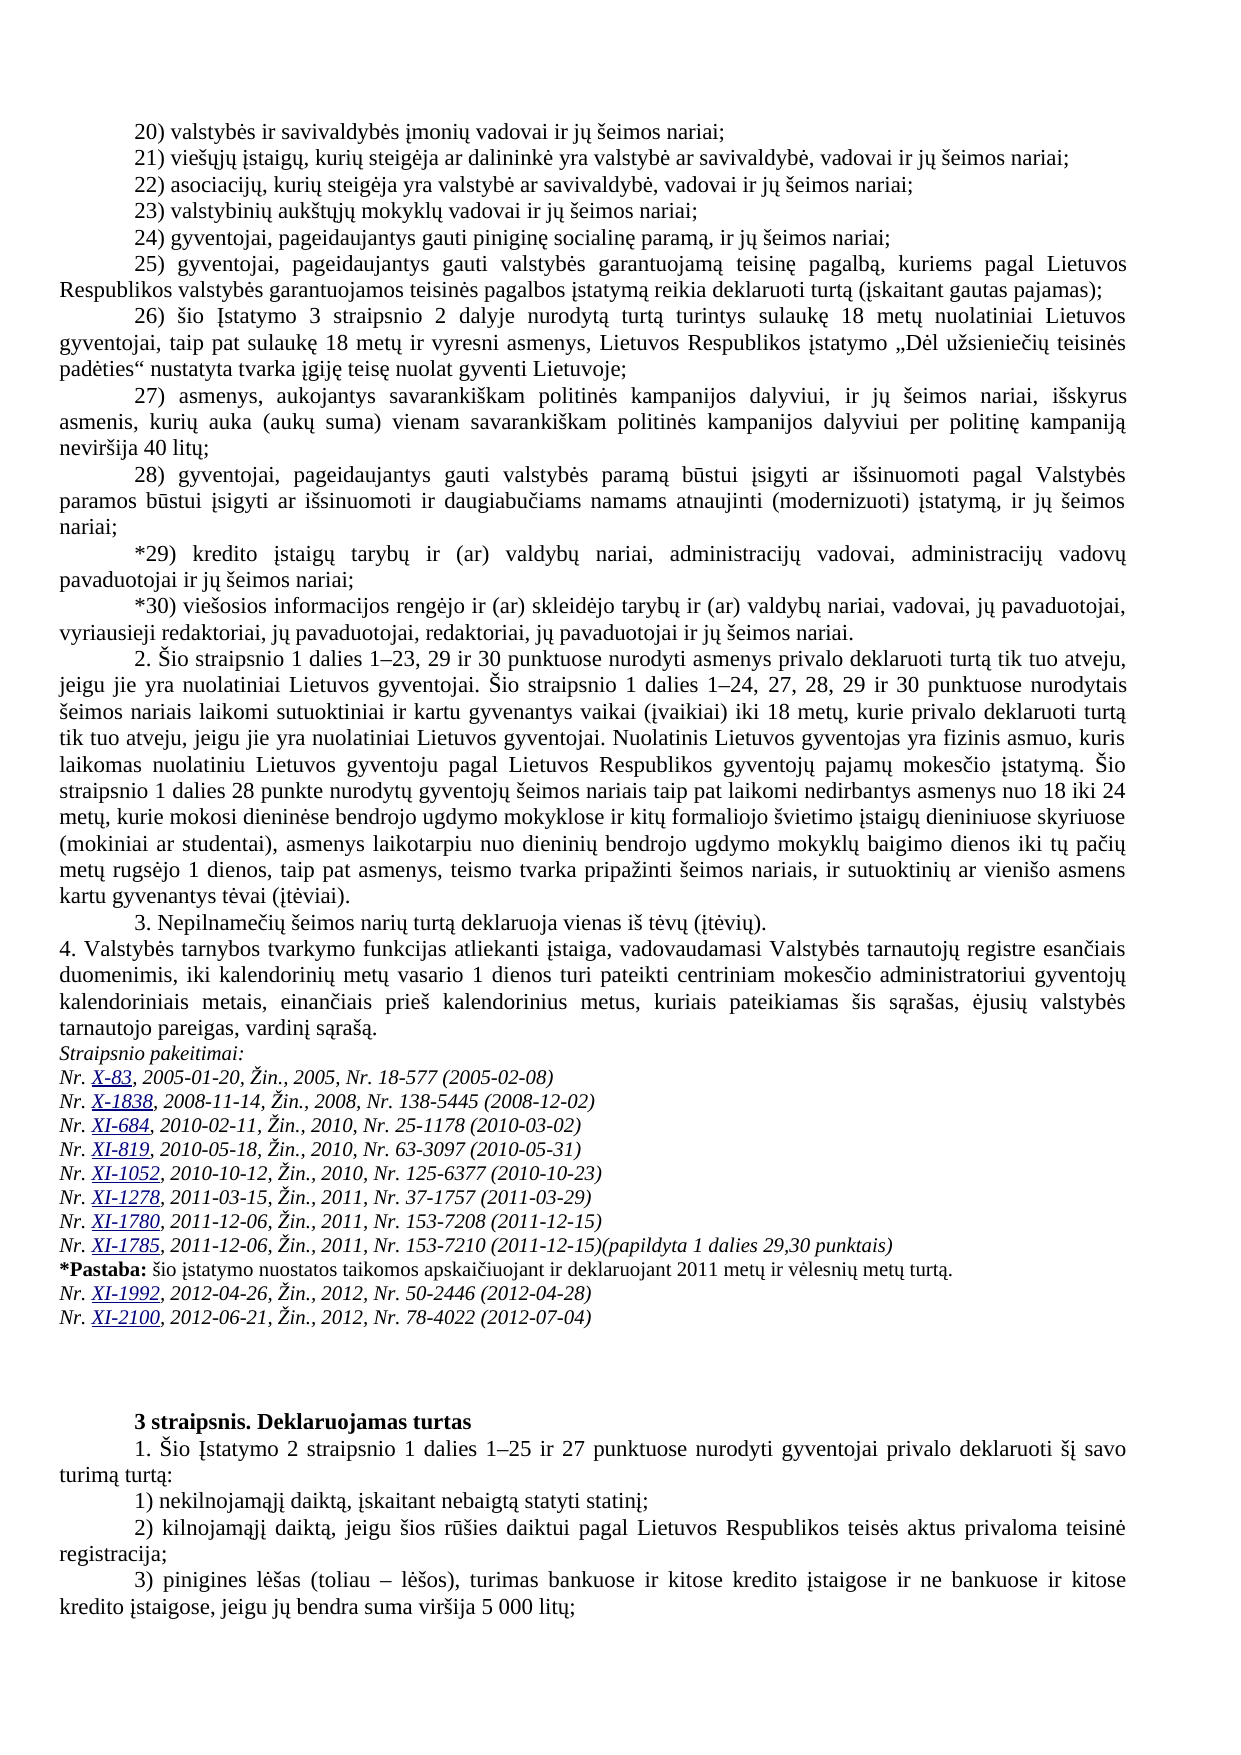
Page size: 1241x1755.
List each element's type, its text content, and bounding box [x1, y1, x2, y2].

text Nr. X-83, 2005-01-20, Žin., 2005, Nr. 18-577 (2005-02-08) [59, 1064, 1122, 1089]
text 23) valstybinių aukštųjų mokyklų vadovai ir jų šeimos nariai; [59, 197, 1127, 223]
text *30) viešosios informacijos rengėjo ir (ar) skleidėjo tarybų ir (ar) valdybų nariai, vadovai, jų pavaduotojai, vyriausieji redaktoriai, jų pavaduotojai, redaktoriai, jų pavaduotojai ir jų šeimos nariai. [59, 592, 1127, 645]
text Nr. XI-819, 2010-05-18, Žin., 2010, Nr. 63-3097 (2010-05-31) [59, 1137, 1122, 1161]
text 24) gyventojai, pageidaujantys gauti piniginę socialinę paramą, ir jų šeimos nariai; [59, 223, 1127, 250]
text Nr. XI-1278, 2011-03-15, Žin., 2011, Nr. 37-1757 (2011-03-29) [59, 1185, 1122, 1209]
text *29) kredito įstaigų tarybų ir (ar) valdybų nariai, administracijų vadovai, administracijų vadovų pavaduotojai ir jų šeimos nariai; [59, 540, 1127, 592]
text Nr. XI-1780, 2011-12-06, Žin., 2011, Nr. 153-7208 (2011-12-15) [59, 1209, 1122, 1233]
text Nr. XI-1992, 2012-04-26, Žin., 2012, Nr. 50-2446 (2012-04-28) [59, 1281, 1122, 1305]
text 26) šio Įstatymo 3 straipsnio 2 dalyje nurodytą turtą turintys sulaukę 18 metų nuolatiniai Lietuvos gyventojai, taip pat sulaukę 18 metų ir vyresni asmenys, Lietuvos Respublikos įstatymo „Dėl užsieniečių teisinės padėties“ nustatyta tvarka įgiję teisę nuolat gyventi Lietuvoje; [59, 303, 1127, 382]
text Nr. XI-1785, 2011-12-06, Žin., 2011, Nr. 153-7210 (2011-12-15)(papildyta 1 dalies 29,30 punktais) [59, 1233, 1122, 1257]
text *Pastaba: šio įstatymo nuostatos taikomos apskaičiuojant ir deklaruojant 2011 metų ir vėlesnių metų turtą. [59, 1257, 1122, 1281]
text Nr. XI-1052, 2010-10-12, Žin., 2010, Nr. 125-6377 (2010-10-23) [59, 1161, 1122, 1185]
text 3 straipsnis. Deklaruojamas turtas [59, 1408, 1127, 1435]
text 27) asmenys, aukojantys savarankiškam politinės kampanijos dalyviui, ir jų šeimos nariai, išskyrus asmenis, kurių auka (aukų suma) vienam savarankiškam politinės kampanijos dalyviui per politinę kampaniją neviršija 40 litų; [59, 382, 1127, 461]
text 2. Šio straipsnio 1 dalies 1–23, 29 ir 30 punktuose nurodyti asmenys privalo deklaruoti turtą tik tuo atveju, jeigu jie yra nuolatiniai Lietuvos gyventojai. Šio straipsnio 1 dalies 1–24, 27, 28, 29 ir 30 punktuose nurodytais šeimos nariais laikomi sutuoktiniai ir kartu gyvenantys vaikai (įvaikiai) iki 18 metų, kurie privalo deklaruoti turtą tik tuo atveju, jeigu jie yra nuolatiniai Lietuvos gyventojai. Nuolatinis Lietuvos gyventojas yra fizinis asmuo, kuris laikomas nuolatiniu Lietuvos gyventoju pagal Lietuvos Respublikos gyventojų pajamų mokesčio įstatymą. Šio straipsnio 1 dalies 28 punkte nurodytų gyventojų šeimos nariais taip pat laikomi nedirbantys asmenys nuo 18 iki 24 metų, kurie mokosi dieninėse bendrojo ugdymo mokyklose ir kitų formaliojo švietimo įstaigų dieniniuose skyriuose (mokiniai ar studentai), asmenys laikotarpiu nuo dieninių bendrojo ugdymo mokyklų baigimo dienos iki tų pačių metų rugsėjo 1 dienos, taip pat asmenys, teismo tvarka pripažinti šeimos nariais, ir sutuoktinių ar vienišo asmens kartu gyvenantys tėvai (įtėviai). [59, 645, 1127, 909]
text 22) asociacijų, kurių steigėja yra valstybė ar savivaldybė, vadovai ir jų šeimos nariai; [59, 171, 1127, 197]
text 1. Šio Įstatymo 2 straipsnio 1 dalies 1–25 ir 27 punktuose nurodyti gyventojai privalo deklaruoti šį savo turimą turtą: [59, 1435, 1127, 1487]
text Nr. XI-684, 2010-02-11, Žin., 2010, Nr. 25-1178 (2010-03-02) [59, 1113, 1122, 1137]
text 3. Nepilnamečių šeimos narių turtą deklaruoja vienas iš tėvų (įtėvių). [59, 909, 1127, 935]
text 3) pinigines lėšas (toliau – lėšos), turimas bankuose ir kitose kredito įstaigose ir ne bankuose ir kitose kredito įstaigose, jeigu jų bendra suma viršija 5 000 litų; [59, 1566, 1127, 1619]
text 1) nekilnojamąjį daiktą, įskaitant nebaigtą statyti statinį; [59, 1487, 1127, 1514]
text 20) valstybės ir savivaldybės įmonių vadovai ir jų šeimos nariai; [59, 118, 1127, 144]
text 25) gyventojai, pageidaujantys gauti valstybės garantuojamą teisinę pagalbą, kuriems pagal Lietuvos Respublikos valstybės garantuojamos teisinės pagalbos įstatymą reikia deklaruoti turtą (įskaitant gautas pajamas); [59, 250, 1127, 303]
text Nr. X-1838, 2008-11-14, Žin., 2008, Nr. 138-5445 (2008-12-02) [59, 1089, 1122, 1113]
text 4. Valstybės tarnybos tvarkymo funkcijas atliekanti įstaiga, vadovaudamasi Valstybės tarnautojų registre esančiais duomenimis, iki kalendorinių metų vasario 1 dienos turi pateikti centriniam mokesčio administratoriui gyventojų kalendoriniais metais, einančiais prieš kalendorinius metus, kuriais pateikiamas šis sąrašas, ėjusių valstybės tarnautojo pareigas, vardinį sąrašą. [59, 935, 1127, 1041]
text Nr. XI-2100, 2012-06-21, Žin., 2012, Nr. 78-4022 (2012-07-04) [59, 1305, 1122, 1329]
text 21) viešųjų įstaigų, kurių steigėja ar dalininkė yra valstybė ar savivaldybė, vadovai ir jų šeimos nariai; [59, 144, 1127, 171]
text 2) kilnojamąjį daiktą, jeigu šios rūšies daiktui pagal Lietuvos Respublikos teisės aktus privaloma teisinė registracija; [59, 1514, 1127, 1566]
text Straipsnio pakeitimai: [59, 1041, 1122, 1064]
text 28) gyventojai, pageidaujantys gauti valstybės paramą būstui įsigyti ar išsinuomoti pagal Valstybės paramos būstui įsigyti ar išsinuomoti ir daugiabučiams namams atnaujinti (modernizuoti) įstatymą, ir jų šeimos nariai; [59, 461, 1127, 540]
